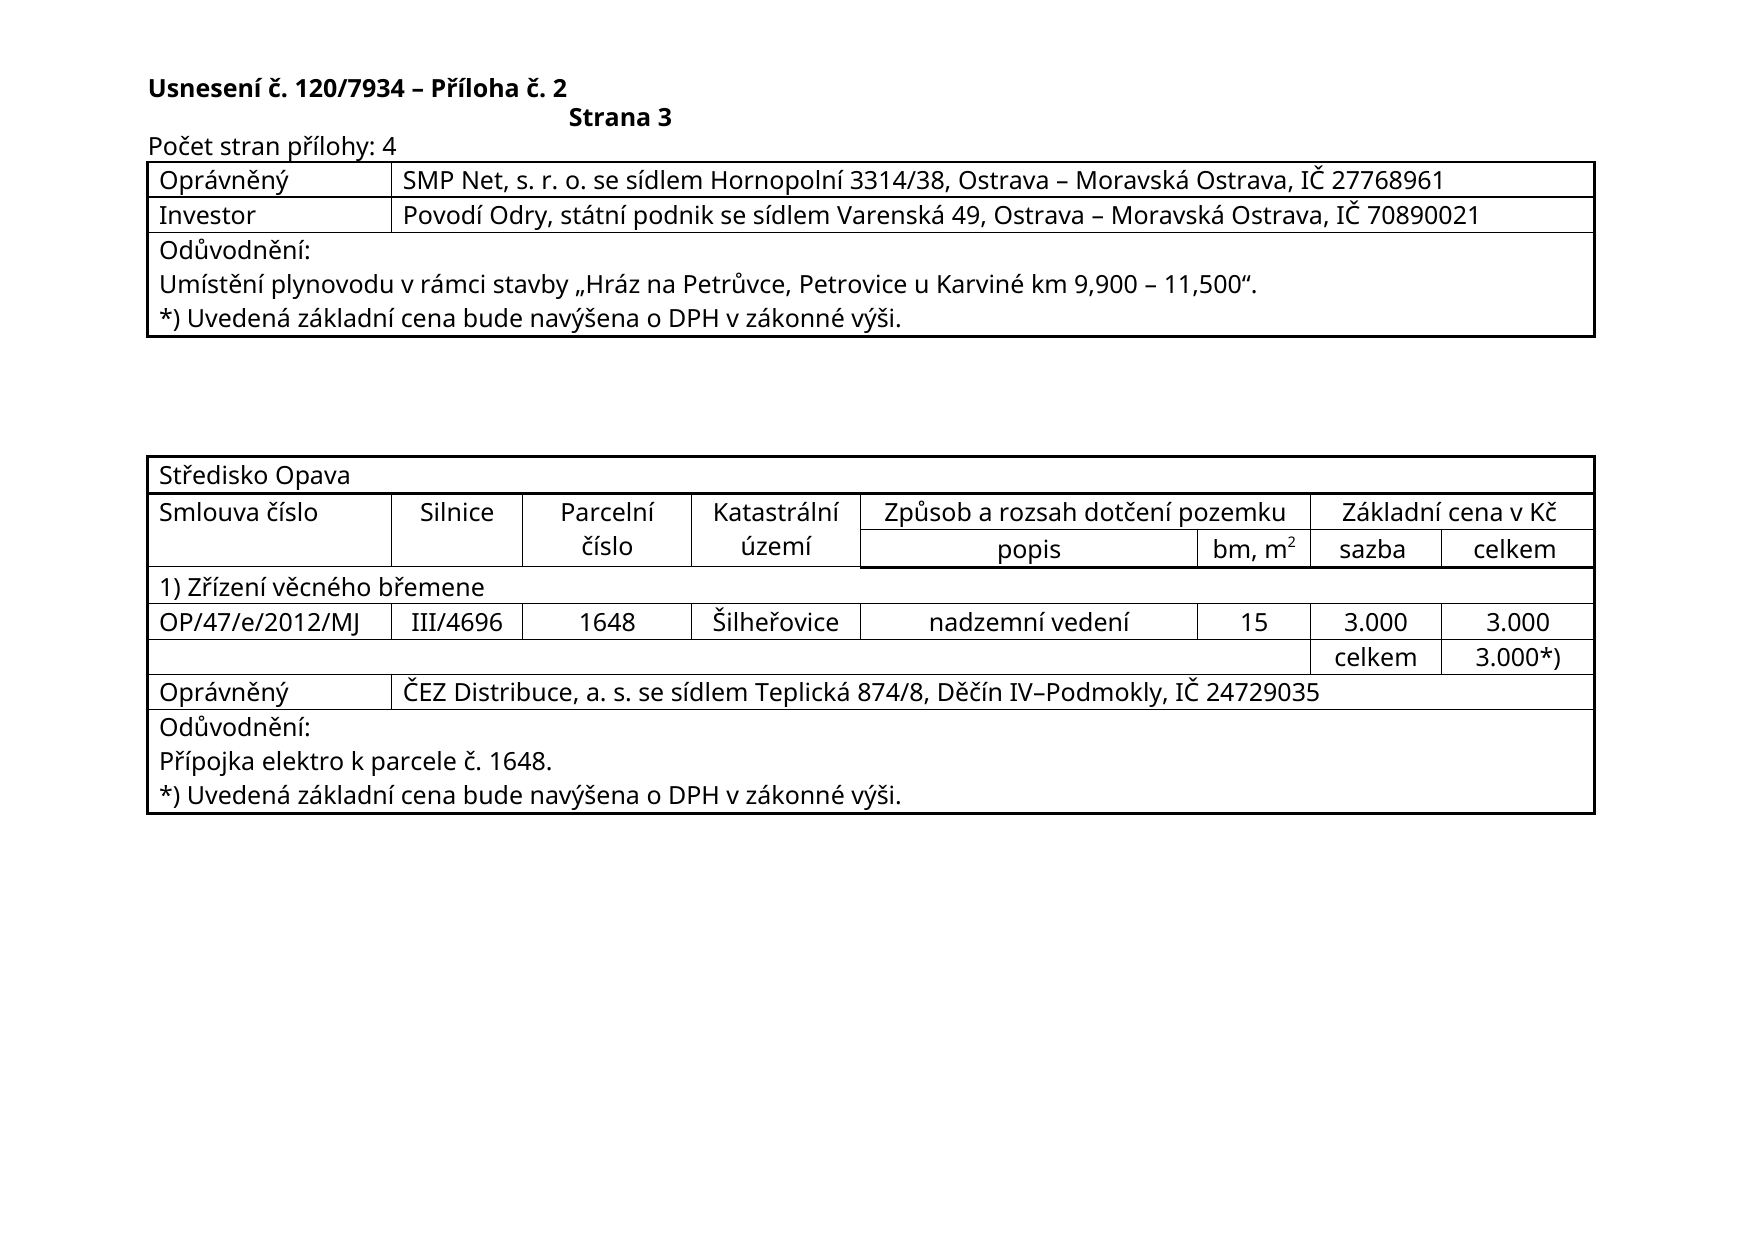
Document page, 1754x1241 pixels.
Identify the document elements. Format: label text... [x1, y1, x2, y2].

table_cell sazba [1311, 530, 1441, 566]
table_cell Smlouva číslo [149, 495, 391, 566]
table_cell SMP Net, s. r. o. se sídlem Hornopolní 3314/38, Ostrava – Moravská Ostrava, IČ 27768961 [392, 163, 1593, 196]
table_cell 3.000 [1311, 604, 1441, 638]
table_cell OP/47/e/2012/MJ [149, 604, 391, 638]
table_cell 1) Zřízení věcného břemene [149, 567, 1593, 603]
table_cell popis [861, 530, 1197, 566]
table_cell nadzemní vedení [861, 604, 1197, 638]
table_cell 3.000*) [1442, 640, 1593, 673]
table_cell 1648 [523, 604, 691, 638]
table_cell Investor [149, 198, 391, 232]
table_cell Odůvodnění: Přípojka elektro k parcele č. 1648. *) Uvedená základní cena bude navýšena o DPH v zákonné výši. [149, 710, 1593, 812]
table_cell III/4696 [392, 604, 522, 638]
table_cell celkem [1442, 530, 1593, 566]
table_cell Parcelní číslo [523, 495, 691, 566]
table_cell Katastrální území [692, 495, 860, 566]
table_cell ČEZ Distribuce, a. s. se sídlem Teplická 874/8, Děčín IV–Podmokly, IČ 24729035 [392, 675, 1593, 709]
table_cell Základní cena v Kč [1311, 495, 1593, 529]
table_cell Povodí Odry, státní podnik se sídlem Varenská 49, Ostrava – Moravská Ostrava, IČ 70890021 [392, 198, 1593, 232]
table_cell 15 [1198, 604, 1310, 638]
table_header Středisko Opava [149, 458, 1593, 492]
table_cell Odůvodnění: Umístění plynovodu v rámci stavby „Hráz na Petrůvce, Petrovice u Karviné km 9,900 – 11,500“. *) Uvedená základní cena bude navýšena o DPH v zákonné výši. [149, 233, 1593, 335]
table_cell bm, m2 [1198, 530, 1310, 566]
table_cell Šilheřovice [692, 604, 860, 638]
table_cell celkem [1311, 640, 1441, 673]
table_cell Oprávněný [149, 163, 391, 196]
table_cell Způsob a rozsah dotčení pozemku [861, 495, 1310, 529]
table_cell [149, 640, 1310, 673]
table_cell Silnice [392, 495, 522, 566]
table_cell Oprávněný [149, 675, 391, 709]
table_cell 3.000 [1442, 604, 1593, 638]
